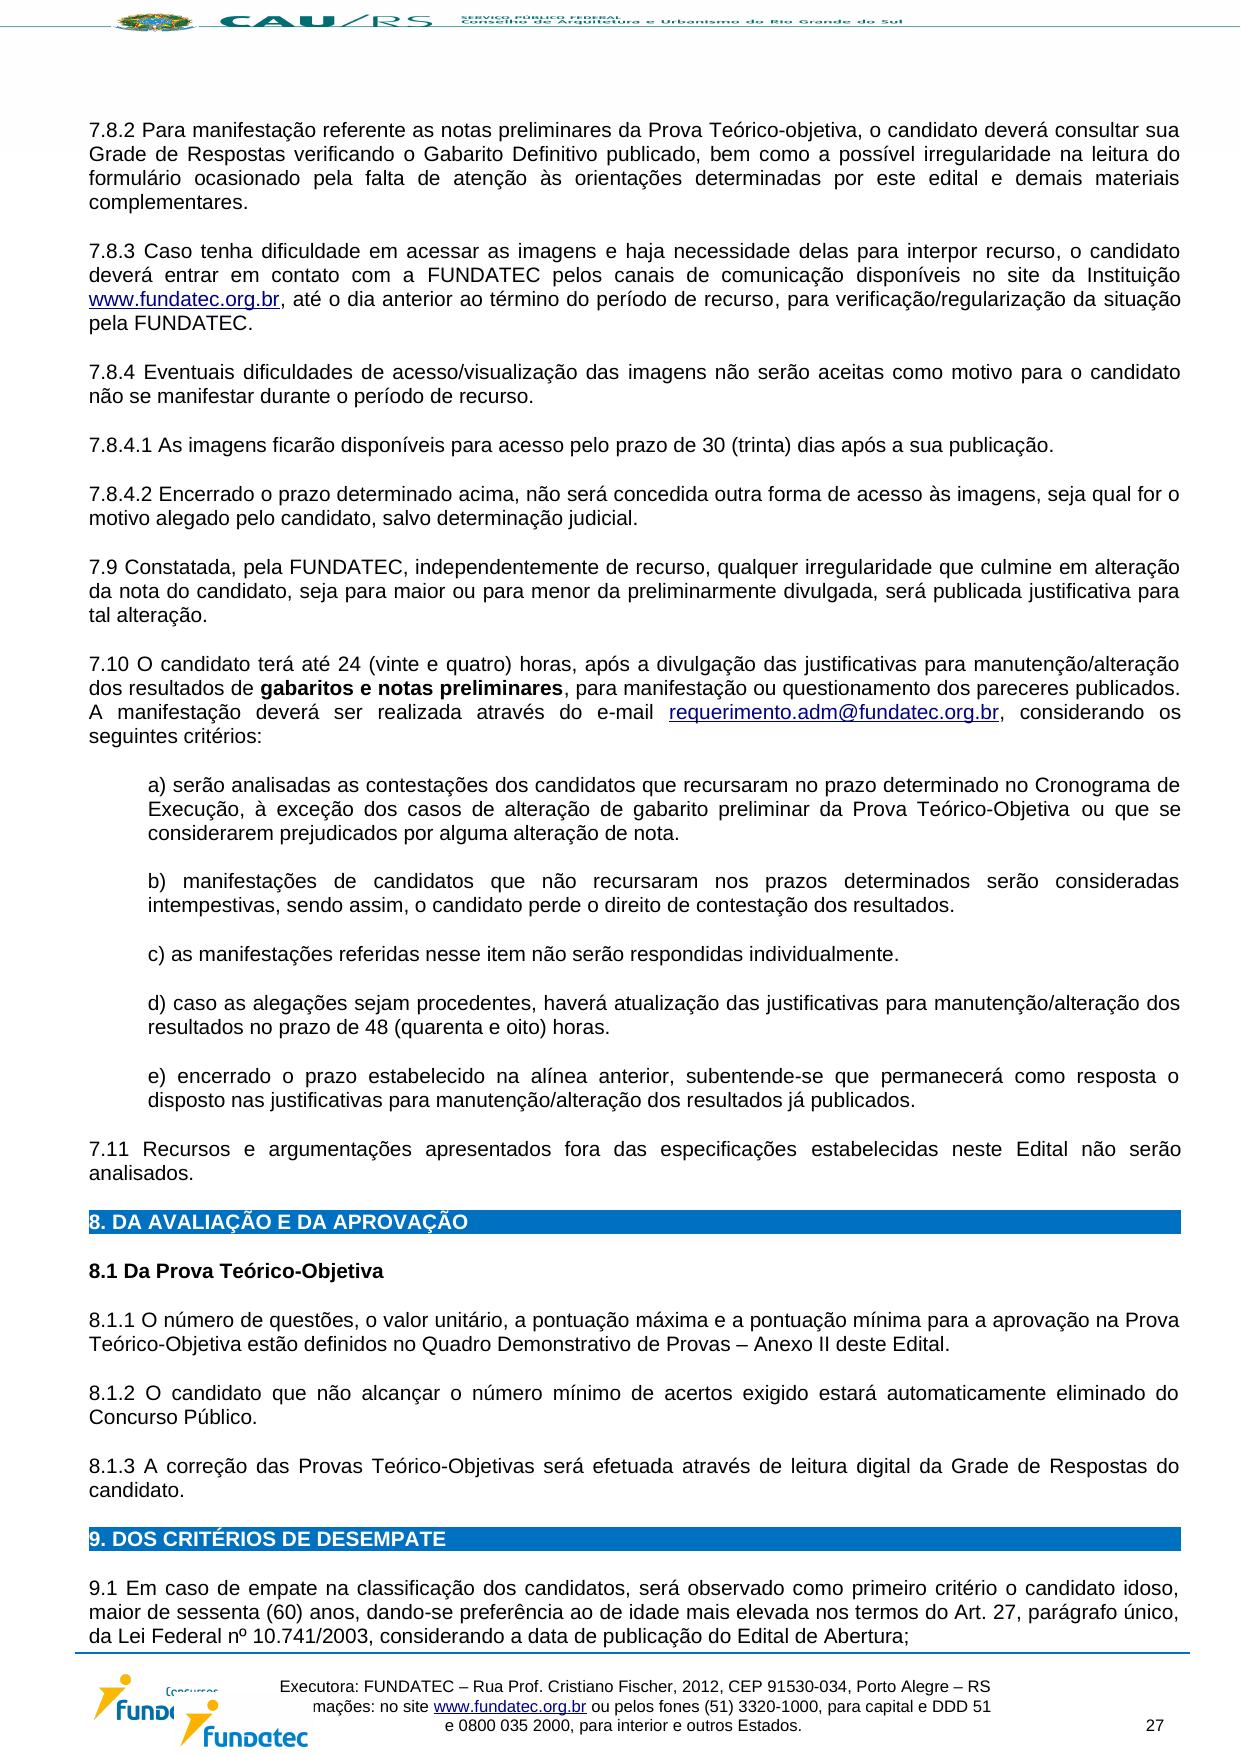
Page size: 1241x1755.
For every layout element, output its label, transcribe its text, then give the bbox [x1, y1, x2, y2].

text 7.8.4.2 Encerrado o prazo determinado acima, não será concedida outra forma de acesso às imagens, seja qual for o motivo alegado pelo candidato, salvo determinação judicial. [89, 482, 1181, 530]
text 8.1 Da Prova Teórico-Objetiva [89, 1259, 1181, 1283]
text d) caso as alegações sejam procedentes, haverá atualização das justificativas para manutenção/alteração dos resultados no prazo de 48 (quarenta e oito) horas. [148, 991, 1181, 1039]
text 7.10 O candidato terá até 24 (vinte e quatro) horas, após a divulgação das justificativas para manutenção/alteração dos resultados de gabaritos e notas preliminares, para manifestação ou questionamento dos pareceres publicados. A manifestação deverá ser realizada através do e-mail requerimento.adm@fundatec.org.br, considerando os seguintes critérios: [88, 652, 1181, 747]
text 7.8.4 Eventuais dificuldades de acesso/visualização das imagens não serão aceitas como motivo para o candidato não se manifestar durante o período de recurso. [89, 360, 1181, 408]
text c) as manifestações referidas nesse item não serão respondidas individualmente. [148, 942, 1181, 966]
text b) manifestações de candidatos que não recursaram nos prazos determinados serão consideradas intempestivas, sendo assim, o candidato perde o direito de contestação dos resultados. [148, 869, 1181, 917]
text e) encerrado o prazo estabelecido na alínea anterior, subentende-se que permanecerá como resposta o disposto nas justificativas para manutenção/alteração dos resultados já publicados. [148, 1064, 1181, 1112]
text 9. DOS CRITÉRIOS DE DESEMPATE [89, 1527, 1181, 1551]
text 9.1 Em caso de empate na classificação dos candidatos, será observado como primeiro critério o candidato idoso, maior de sessenta (60) anos, dando-se preferência ao de idade mais elevada nos termos do Art. 27, parágrafo único, da Lei Federal nº 10.741/2003, considerando a data de publicação do Edital de Abertura; [89, 1576, 1181, 1647]
text 8.1.2 O candidato que não alcançar o número mínimo de acertos exigido estará automaticamente eliminado do Concurso Público. [89, 1381, 1181, 1429]
text 8.1.3 A correção das Provas Teórico-Objetivas será efetuada através de leitura digital da Grade de Respostas do candidato. [89, 1454, 1181, 1502]
text a) serão analisadas as contestações dos candidatos que recursaram no prazo determinado no Cronograma de Execução, à exceção dos casos de alteração de gabarito preliminar da Prova Teórico-Objetiva ou que se considerarem prejudicados por alguma alteração de nota. [148, 772, 1181, 844]
text 8. DA AVALIAÇÃO E DA APROVAÇÃO [89, 1210, 1181, 1234]
text 7.9 Constatada, pela FUNDATEC, independentemente de recurso, qualquer irregularidade que culmine em alteração da nota do candidato, seja para maior ou para menor da preliminarmente divulgada, será publicada justificativa para tal alteração. [89, 555, 1181, 627]
text 7.8.3 Caso tenha dificuldade em acessar as imagens e haja necessidade delas para interpor recurso, o candidato deverá entrar em contato com a FUNDATEC pelos canais de comunicação disponíveis no site da Instituição www.fundatec.org.br, até o dia anterior ao término do período de recurso, para verificação/regularização da situação pela FUNDATEC. [89, 239, 1181, 335]
text 8.1.1 O número de questões, o valor unitário, a pontuação máxima e a pontuação mínima para a aprovação na Prova Teórico-Objetiva estão definidos no Quadro Demonstrativo de Provas – Anexo II deste Edital. [89, 1308, 1181, 1356]
text 7.8.4.1 As imagens ficarão disponíveis para acesso pelo prazo de 30 (trinta) dias após a sua publicação. [89, 433, 1181, 457]
text 7.8.2 Para manifestação referente as notas preliminares da Prova Teórico-objetiva, o candidato deverá consultar sua Grade de Respostas verificando o Gabarito Definitivo publicado, bem como a possível irregularidade na leitura do formulário ocasionado pela falta de atenção às orientações determinadas por este edital e demais materiais complementares. [89, 158, 1181, 214]
text 7.11 Recursos e argumentações apresentados fora das especificações estabelecidas neste Edital não serão analisados. [89, 1137, 1181, 1185]
